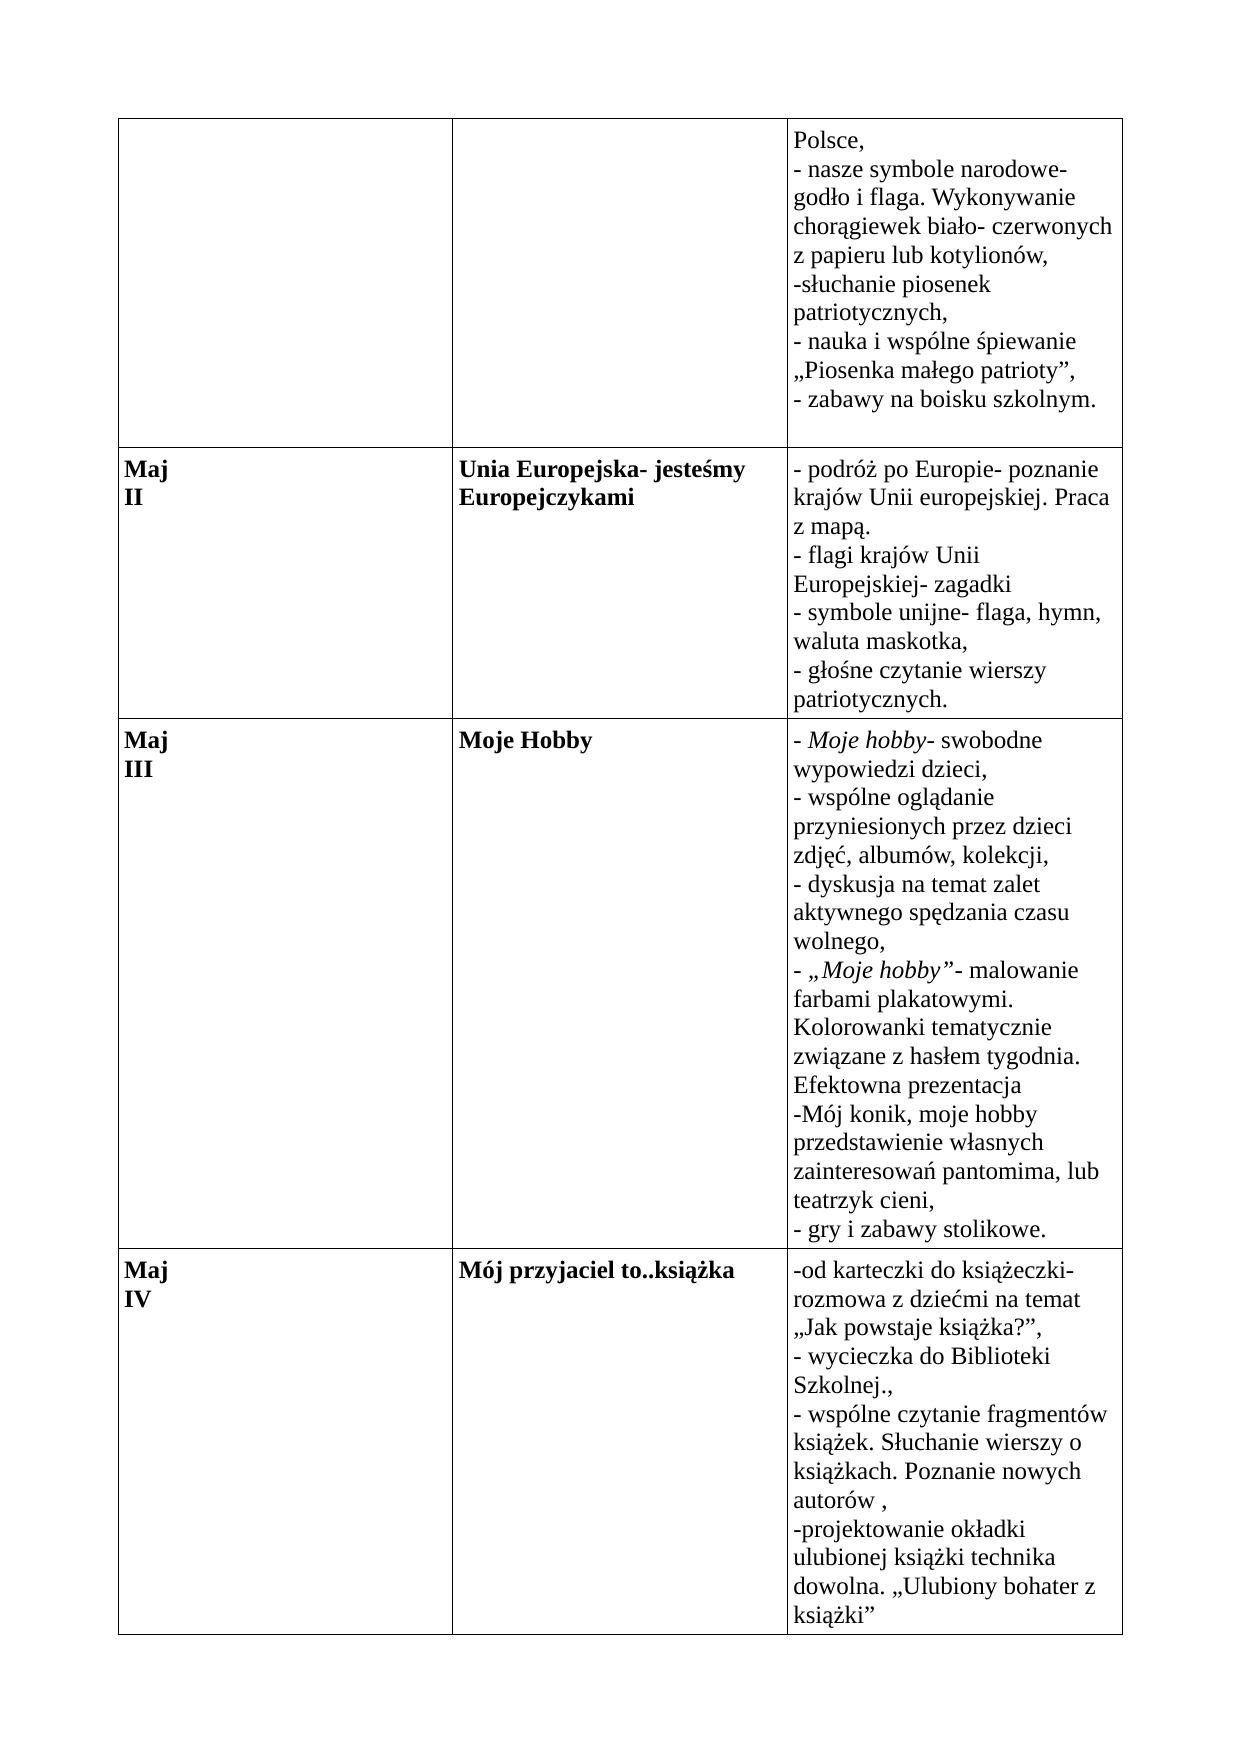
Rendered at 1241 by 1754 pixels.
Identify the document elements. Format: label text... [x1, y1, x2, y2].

table_cell Mój przyjaciel to..książka [453, 1249, 787, 1634]
table_cell [119, 119, 452, 447]
table_cell Moje Hobby [453, 719, 787, 1248]
table_cell Maj IV [119, 1249, 452, 1634]
table_cell Maj II [119, 448, 452, 718]
table_cell Unia Europejska- jesteśmy Europejczykami [453, 448, 787, 718]
table_cell - podróż po Europie- poznanie krajów Unii europejskiej. Praca z mapą. - flagi krajów Unii Europejskiej- zagadki - symbole unijne- flaga, hymn, waluta maskotka, - głośne czytanie wierszy patriotycznych. [788, 448, 1122, 718]
table_cell - Moje hobby- swobodne wypowiedzi dzieci, - wspólne oglądanie przyniesionych przez dzieci zdjęć, albumów, kolekcji, - dyskusja na temat zalet aktywnego spędzania czasu wolnego, - „Moje hobby”- malowanie farbami plakatowymi. Kolorowanki tematycznie związane z hasłem tygodnia. Efektowna prezentacja -Mój konik, moje hobby przedstawienie własnych zainteresowań pantomima, lub teatrzyk cieni, - gry i zabawy stolikowe. [788, 719, 1122, 1248]
table_cell Polsce, - nasze symbole narodowe- godło i flaga. Wykonywanie chorągiewek biało- czerwonych z papieru lub kotylionów, -słuchanie piosenek patriotycznych, - nauka i wspólne śpiewanie „Piosenka małego patrioty”, - zabawy na boisku szkolnym. [788, 119, 1122, 447]
table_cell [453, 119, 787, 447]
table_cell Maj III [119, 719, 452, 1248]
table_cell -od karteczki do książeczki- rozmowa z dziećmi na temat „Jak powstaje książka?”, - wycieczka do Biblioteki Szkolnej., - wspólne czytanie fragmentów książek. Słuchanie wierszy o książkach. Poznanie nowych autorów , -projektowanie okładki ulubionej książki technika dowolna. „Ulubiony bohater z książki” [788, 1249, 1122, 1634]
